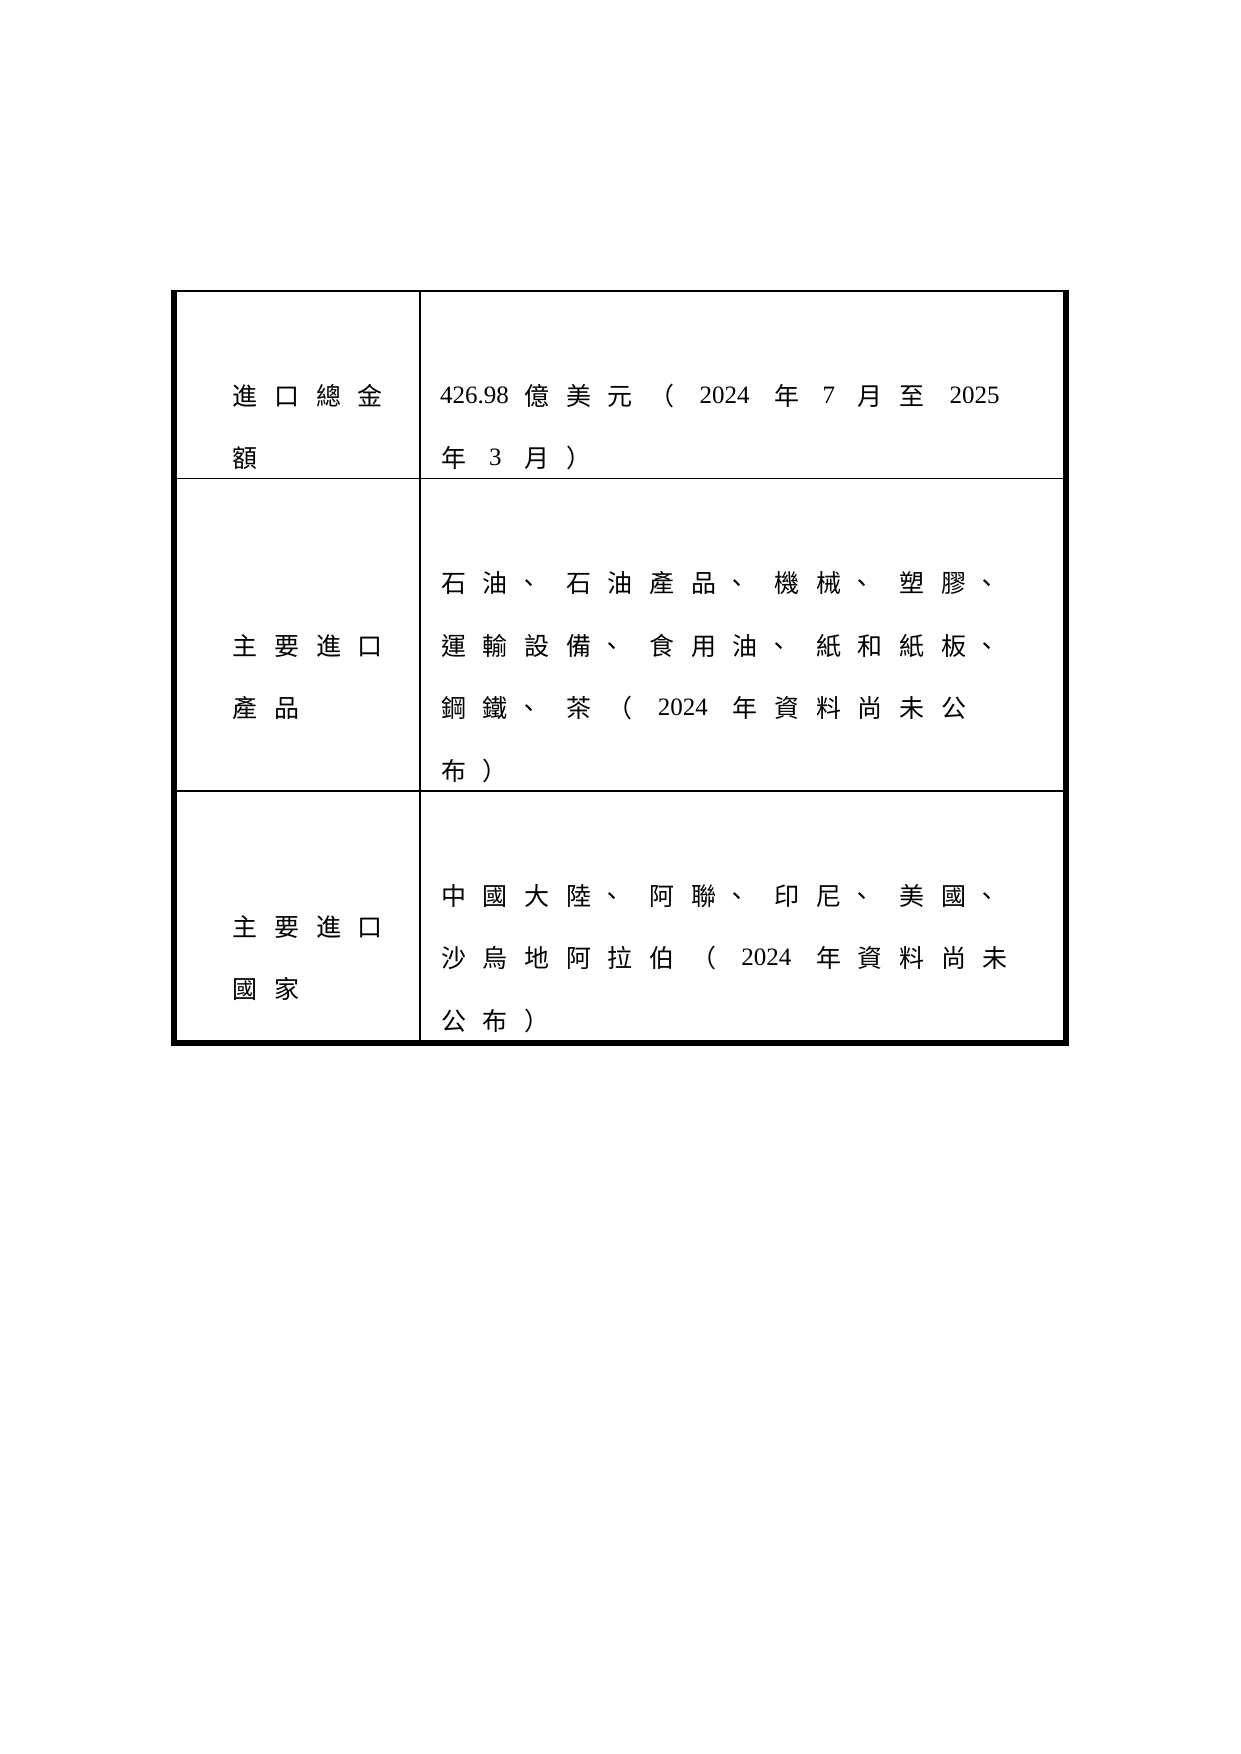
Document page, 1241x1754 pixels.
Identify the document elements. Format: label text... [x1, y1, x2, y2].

table_cell 426.98億美元（2024年7月至2025年3月） [421, 292, 1063, 477]
table_cell 石油、石油產品、機械、塑膠、運輸設備、食用油、紙和紙板、鋼鐵、茶（2024年資料尚未公布） [421, 479, 1063, 790]
table_cell 主要進口國家 [177, 792, 419, 1040]
table_cell 主要進口產品 [177, 479, 419, 790]
table_cell 中國大陸、阿聯、印尼、美國、沙烏地阿拉伯（2024年資料尚未公布） [421, 792, 1063, 1040]
table_cell 進口總金額 [177, 292, 419, 477]
